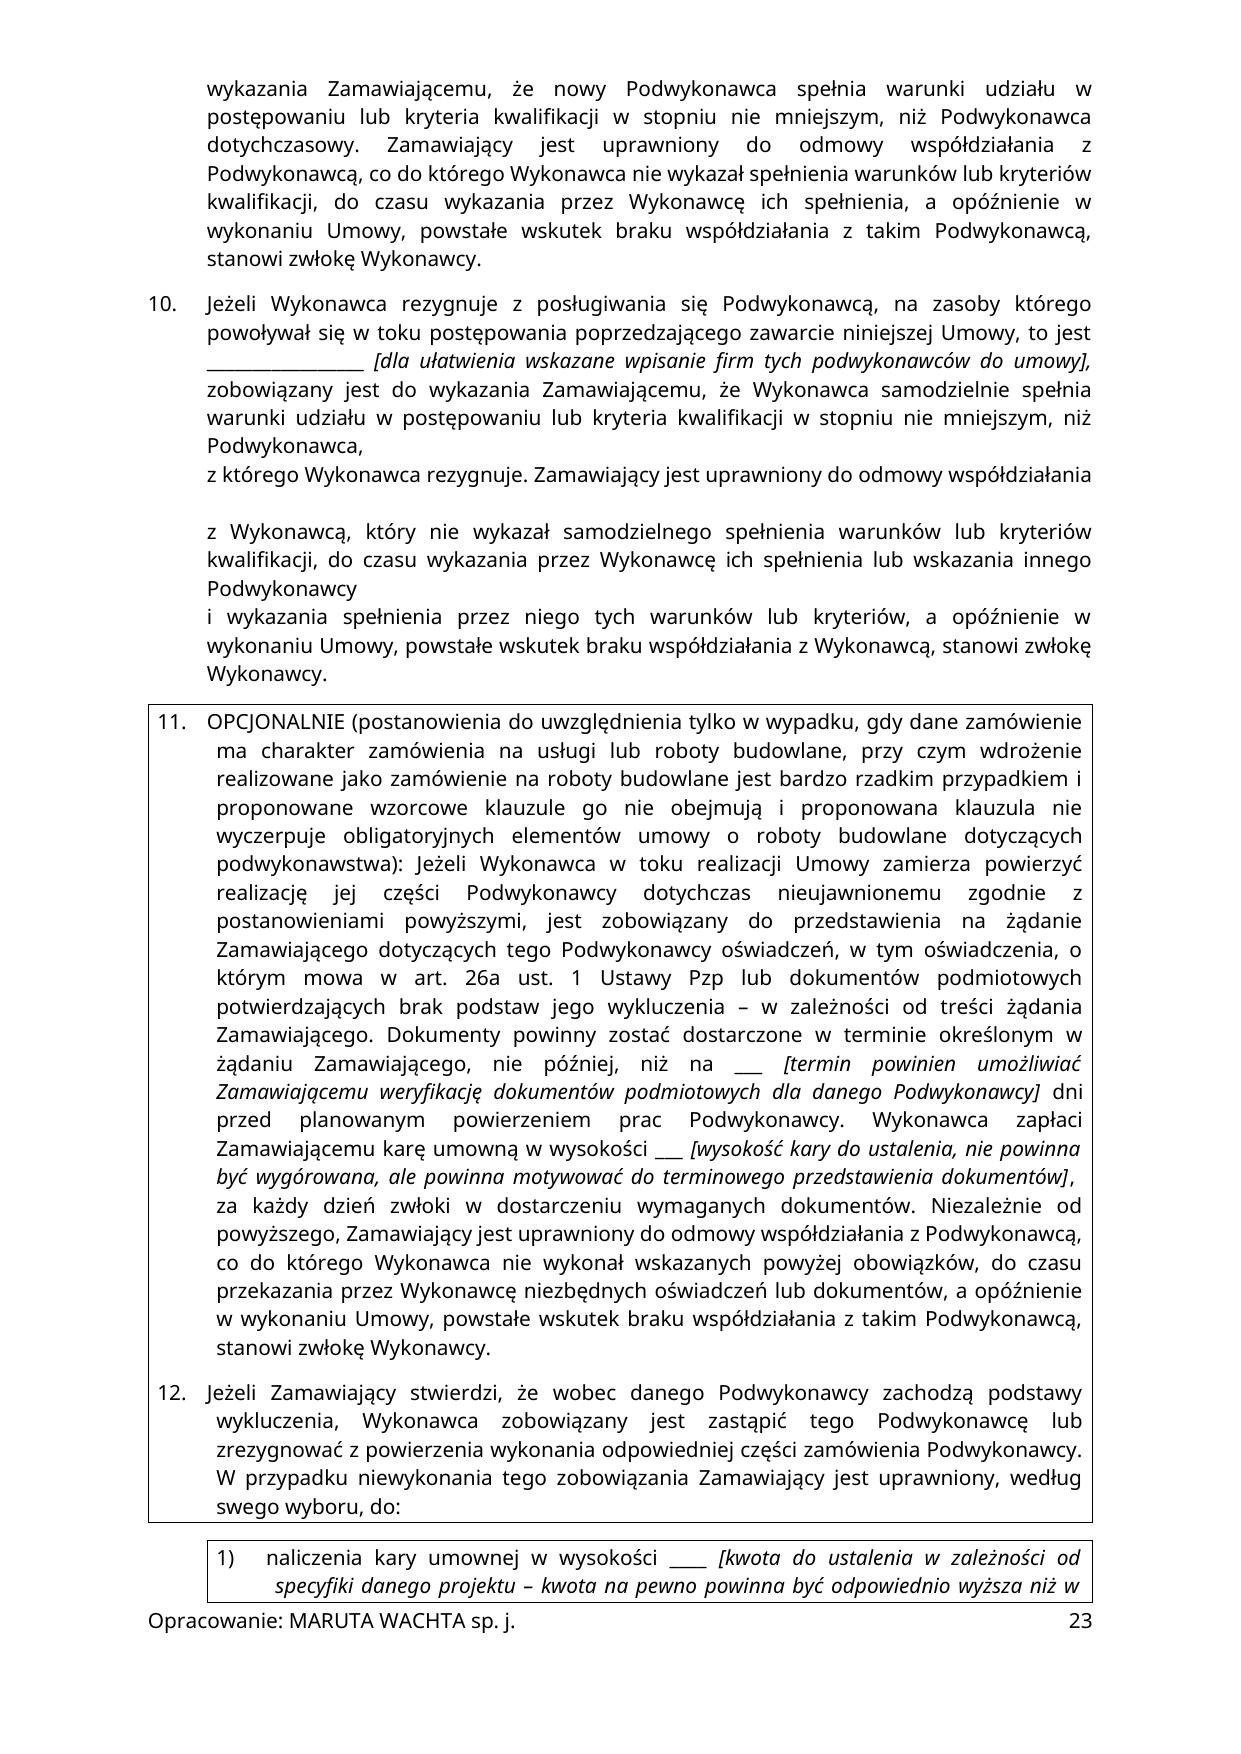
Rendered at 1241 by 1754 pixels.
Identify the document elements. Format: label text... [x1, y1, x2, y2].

list Jeżeli Zamawiający stwierdzi, że wobec danego Podwykonawcy zachodzą podstawy wykluczenia, Wykonawca zobowiązany jest zastąpić tego Podwykonawcę lub zrezygnować z powierzenia wykonania odpowiedniej części zamówienia Podwykonawcy. W przypadku niewykonania tego zobowiązania Zamawiający jest uprawniony, według swego wyboru, do: [149, 1375, 1092, 1522]
list wykazania Zamawiającemu, że nowy Podwykonawca spełnia warunki udziału w postępowaniu lub kryteria kwalifikacji w stopniu nie mniejszym, niż Podwykonawca dotychczasowy. Zamawiający jest uprawniony do odmowy współdziałania z Podwykonawcą, co do którego Wykonawca nie wykazał spełnienia warunków lub kryteriów kwalifikacji, do czasu wykazania przez Wykonawcę ich spełnienia, a opóźnienie w wykonaniu Umowy, powstałe wskutek braku współdziałania z takim Podwykonawcą, stanowi zwłokę Wykonawcy. [148, 74, 1093, 273]
list Jeżeli Wykonawca rezygnuje z posługiwania się Podwykonawcą, na zasoby którego powoływał się w toku postępowania poprzedzającego zawarcie niniejszej Umowy, to jest _________________ [dla ułatwienia wskazane wpisanie firm tych podwykonawców do umowy], zobowiązany jest do wykazania Zamawiającemu, że Wykonawca samodzielnie spełnia warunki udziału w postępowaniu lub kryteria kwalifikacji w stopniu nie mniejszym, niż Podwykonawca, z którego Wykonawca rezygnuje. Zamawiający jest uprawniony do odmowy współdziałania z Wykonawcą, który nie wykazał samodzielnego spełnienia warunków lub kryteriów kwalifikacji, do czasu wykazania przez Wykonawcę ich spełnienia lub wskazania innego Podwykonawcy i wykazania spełnienia przez niego tych warunków lub kryteriów, a opóźnienie w wykonaniu Umowy, powstałe wskutek braku współdziałania z Wykonawcą, stanowi zwłokę Wykonawcy. [148, 289, 1093, 688]
list naliczenia kary umownej w wysokości ____ [kwota do ustalenia w zależności od specyfiki danego projektu – kwota na pewno powinna być odpowiednio wyższa niż w [208, 1541, 1092, 1602]
list OPCJONALNIE (postanowienia do uwzględnienia tylko w wypadku, gdy dane zamówienie ma charakter zamówienia na usługi lub roboty budowlane, przy czym wdrożenie realizowane jako zamówienie na roboty budowlane jest bardzo rzadkim przypadkiem i proponowane wzorcowe klauzule go nie obejmują i proponowana klauzula nie wyczerpuje obligatoryjnych elementów umowy o roboty budowlane dotyczących podwykonawstwa): Jeżeli Wykonawca w toku realizacji Umowy zamierza powierzyć realizację jej części Podwykonawcy dotychczas nieujawnionemu zgodnie z postanowieniami powyższymi, jest zobowiązany do przedstawienia na żądanie Zamawiającego dotyczących tego Podwykonawcy oświadczeń, w tym oświadczenia, o którym mowa w art. 26a ust. 1 Ustawy Pzp lub dokumentów podmiotowych potwierdzających brak podstaw jego wykluczenia – w zależności od treści żądania Zamawiającego. Dokumenty powinny zostać dostarczone w terminie określonym w żądaniu Zamawiającego, nie później, niż na ___ [termin powinien umożliwiać Zamawiającemu weryfikację dokumentów podmiotowych dla danego Podwykonawcy] dni przed planowanym powierzeniem prac Podwykonawcy. Wykonawca zapłaci Zamawiającemu karę umowną w wysokości ___ [wysokość kary do ustalenia, nie powinna być wygórowana, ale powinna motywować do terminowego przedstawienia dokumentów], za każdy dzień zwłoki w dostarczeniu wymaganych dokumentów. Niezależnie od powyższego, Zamawiający jest uprawniony do odmowy współdziałania z Podwykonawcą, co do którego Wykonawca nie wykonał wskazanych powyżej obowiązków, do czasu przekazania przez Wykonawcę niezbędnych oświadczeń lub dokumentów, a opóźnienie w wykonaniu Umowy, powstałe wskutek braku współdziałania z takim Podwykonawcą, stanowi zwłokę Wykonawcy. [149, 705, 1092, 1361]
